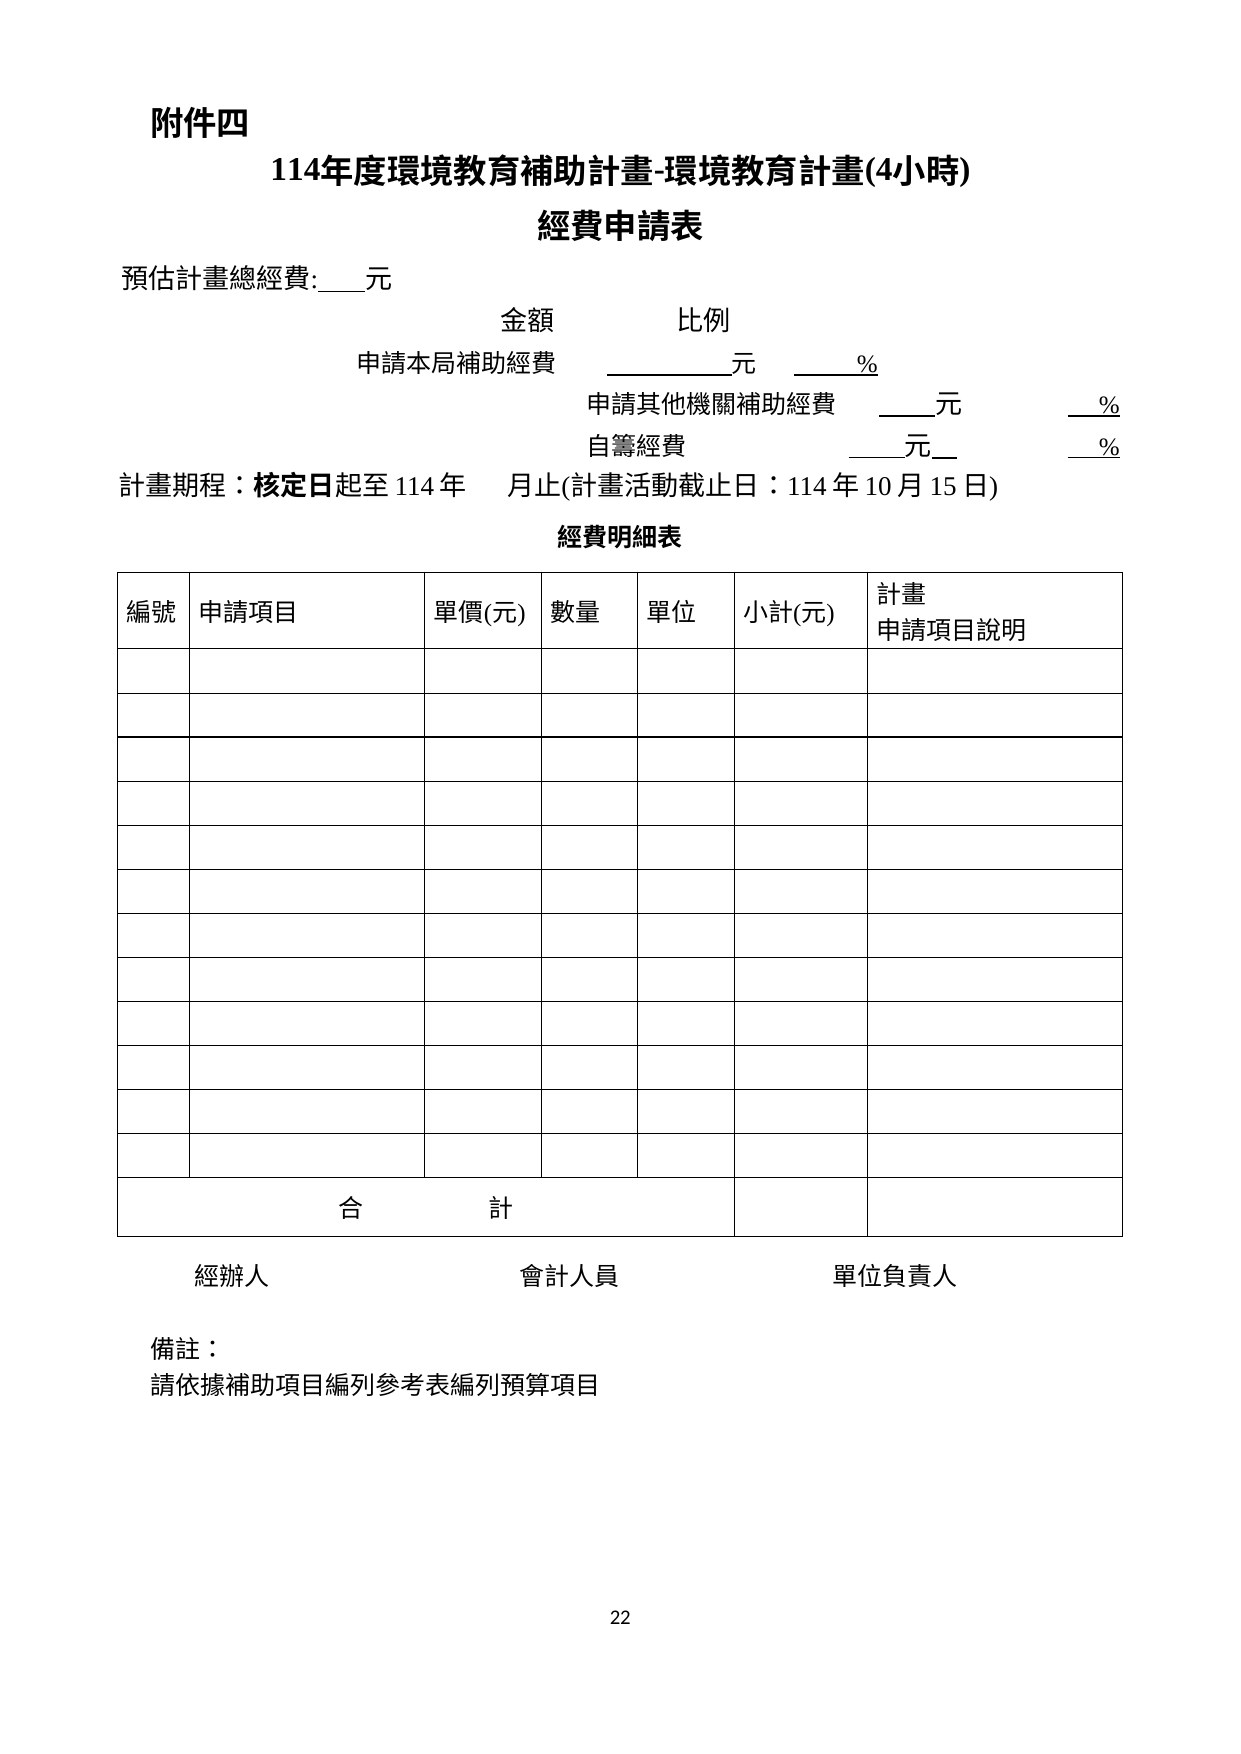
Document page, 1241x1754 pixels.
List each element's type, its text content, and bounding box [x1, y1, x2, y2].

table_cell [868, 1178, 1122, 1236]
table_cell [868, 870, 1122, 913]
table_cell [118, 826, 189, 869]
text 經費申請表 [150, 200, 1090, 248]
table_cell [542, 826, 637, 869]
table_cell [868, 1090, 1122, 1133]
table_cell [425, 914, 541, 957]
table_header 申請項目 [190, 573, 424, 648]
table_cell [190, 1002, 424, 1045]
table_cell [329, 422, 583, 464]
table_cell % [996, 422, 1122, 464]
table_cell [542, 1046, 637, 1089]
table_cell 合 計 [118, 1178, 734, 1236]
table_cell [425, 958, 541, 1001]
table_cell [425, 826, 541, 869]
table_cell [425, 694, 541, 736]
table_cell [118, 649, 189, 692]
table_cell [190, 649, 424, 692]
table_cell 金額 比例 申請本局補助經費 元 % [118, 297, 1122, 380]
table_cell [868, 694, 1122, 736]
table_cell [190, 1134, 424, 1177]
table_cell [118, 694, 189, 736]
table_cell [118, 1002, 189, 1045]
table_header 預估計畫總經費: 元 [118, 255, 1122, 297]
table_cell [638, 738, 734, 781]
table_cell [118, 380, 328, 422]
table_cell [735, 1178, 867, 1236]
table_cell [425, 1090, 541, 1133]
table_cell [735, 826, 867, 869]
table_cell [735, 782, 867, 824]
table_cell [542, 694, 637, 736]
table_cell 元 [845, 422, 996, 464]
text 經費明細表 [150, 517, 1090, 553]
table_cell [542, 649, 637, 692]
table_cell [190, 782, 424, 824]
table_cell [425, 649, 541, 692]
text 附件四 [150, 96, 1090, 144]
table_cell [425, 1134, 541, 1177]
table_cell [638, 1090, 734, 1133]
table_cell [425, 1002, 541, 1045]
table_cell [638, 1134, 734, 1177]
table_cell [542, 914, 637, 957]
table_cell [868, 826, 1122, 869]
table_header 編號 [118, 573, 189, 648]
table_cell [425, 738, 541, 781]
text 經辦人 會計人員 單位負責人 [194, 1256, 1090, 1292]
table_cell [118, 1134, 189, 1177]
table_cell [868, 1002, 1122, 1045]
table_cell [735, 1090, 867, 1133]
table_cell [868, 738, 1122, 781]
table_cell [638, 1046, 734, 1089]
table_cell 自籌經費 [583, 422, 845, 464]
text 114年度環境教育補助計畫-環境教育計畫(4小時) [150, 144, 1090, 193]
table_cell [190, 914, 424, 957]
text 備註： [150, 1329, 1090, 1365]
table_cell [542, 870, 637, 913]
table_cell [118, 1046, 189, 1089]
table_cell [868, 1134, 1122, 1177]
table_cell [638, 826, 734, 869]
table_cell 元 [845, 380, 996, 422]
table_cell [542, 738, 637, 781]
text 請依據補助項目編列參考表編列預算項目 [150, 1365, 1090, 1402]
table_cell [542, 1002, 637, 1045]
table_cell % [996, 380, 1122, 422]
table_cell 計畫期程：核定日起至114年 月止(計畫活動截止日：114年10月15日) [118, 464, 1122, 517]
table_cell [542, 958, 637, 1001]
table_cell [638, 649, 734, 692]
table_cell [425, 870, 541, 913]
table_cell [868, 1046, 1122, 1089]
table_cell [425, 782, 541, 824]
table_cell [735, 649, 867, 692]
table_cell [190, 1090, 424, 1133]
table_cell [425, 1046, 541, 1089]
table_cell [638, 870, 734, 913]
table_cell [118, 1090, 189, 1133]
table_cell [735, 870, 867, 913]
table_cell [638, 1002, 734, 1045]
table_cell [735, 1046, 867, 1089]
table_header 單價(元) [425, 573, 541, 648]
table_cell [868, 782, 1122, 824]
table_cell [118, 870, 189, 913]
table_cell [735, 738, 867, 781]
table_cell [542, 1134, 637, 1177]
table_header 計畫 申請項目說明 [868, 573, 1122, 648]
table_cell [190, 958, 424, 1001]
table_cell [118, 914, 189, 957]
table_cell [118, 738, 189, 781]
table_header 數量 [542, 573, 637, 648]
table_cell [868, 649, 1122, 692]
table_cell [735, 914, 867, 957]
table_cell [190, 870, 424, 913]
table_cell [190, 1046, 424, 1089]
table_cell [638, 782, 734, 824]
table_cell [190, 738, 424, 781]
table_cell [190, 826, 424, 869]
table_cell [118, 782, 189, 824]
table_cell [868, 914, 1122, 957]
table_cell [118, 422, 328, 464]
table_cell [735, 694, 867, 736]
table_cell [638, 694, 734, 736]
table_cell [735, 958, 867, 1001]
table_cell [638, 958, 734, 1001]
table_cell [735, 1134, 867, 1177]
table_cell [638, 914, 734, 957]
table_cell [329, 380, 583, 422]
table_cell [868, 958, 1122, 1001]
table_cell 申請其他機關補助經費 [583, 380, 845, 422]
table_header 小計(元) [735, 573, 867, 648]
table_cell [735, 1002, 867, 1045]
table_header 單位 [638, 573, 734, 648]
table_cell [118, 958, 189, 1001]
table_cell [190, 694, 424, 736]
table_cell [542, 782, 637, 824]
table_cell [542, 1090, 637, 1133]
